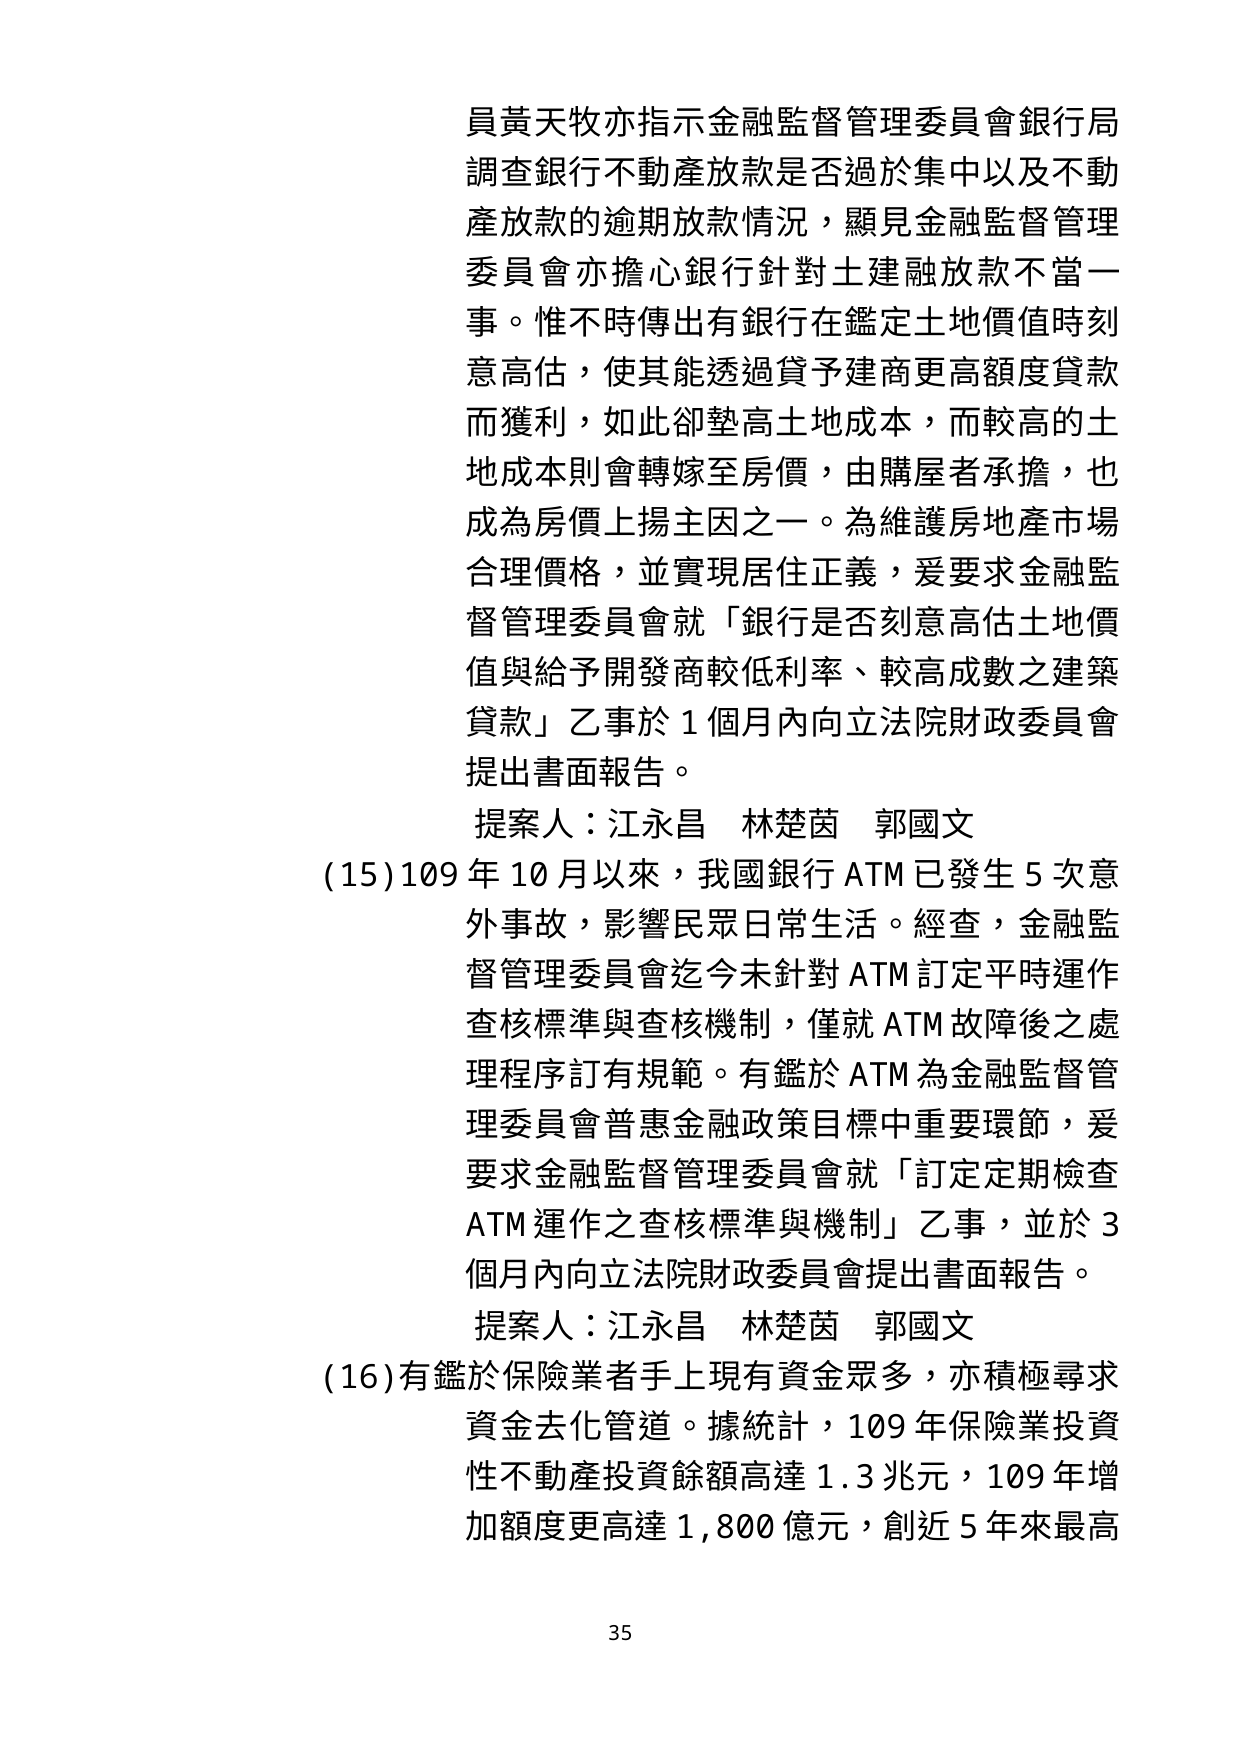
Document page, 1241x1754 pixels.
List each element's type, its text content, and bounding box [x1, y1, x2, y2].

list 有鑑於保險業者手上現有資金眾多，亦積極尋求資金去化管道。據統計，109年保險業投資性不動產投資餘額高達1.3兆元，109年增加額度更高達1,800億元，創近5年來最高 [319, 1349, 1120, 1549]
text 提案人：江永昌 林楚茵 郭國文 [474, 794, 1120, 847]
list 109年10月以來，我國銀行ATM已發生5次意外事故，影響民眾日常生活。經查，金融監督管理委員會迄今未針對ATM訂定平時運作查核標準與查核機制，僅就ATM故障後之處理程序訂有規範。有鑑於ATM為金融監督管理委員會普惠金融政策目標中重要環節，爰要求金融監督管理委員會就「訂定定期檢查ATM運作之查核標準與機制」乙事，並於3個月內向立法院財政委員會提出書面報告。 [319, 847, 1120, 1297]
list 員黃天牧亦指示金融監督管理委員會銀行局調查銀行不動產放款是否過於集中以及不動產放款的逾期放款情況，顯見金融監督管理委員會亦擔心銀行針對土建融放款不當一事。惟不時傳出有銀行在鑑定土地價值時刻意高估，使其能透過貸予建商更高額度貸款而獲利，如此卻墊高土地成本，而較高的土地成本則會轉嫁至房價，由購屋者承擔，也成為房價上揚主因之一。為維護房地產市場合理價格，並實現居住正義，爰要求金融監督管理委員會就「銀行是否刻意高估土地價值與給予開發商較低利率、較高成數之建築貸款」乙事於1個月內向立法院財政委員會提出書面報告。 [319, 94, 1120, 794]
text 提案人：江永昌 林楚茵 郭國文 [474, 1297, 1120, 1349]
